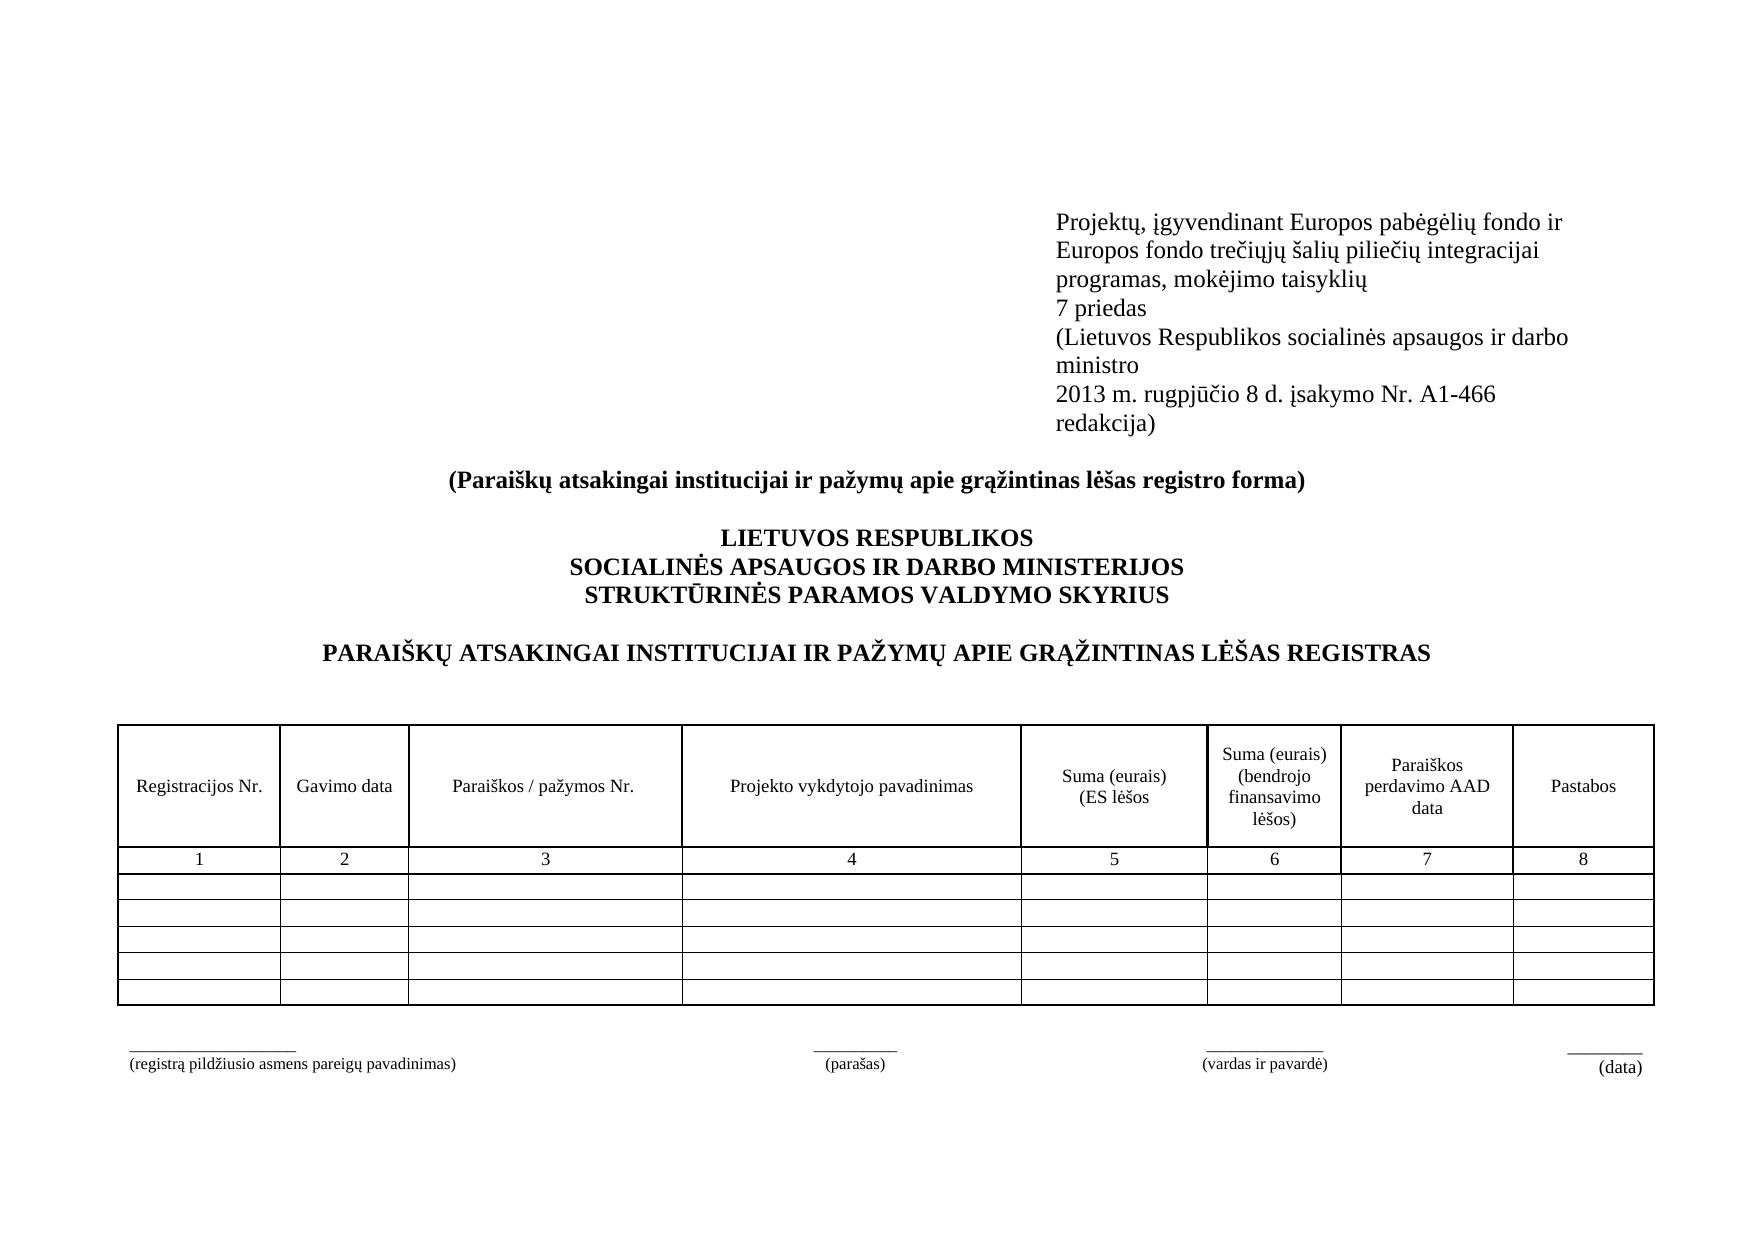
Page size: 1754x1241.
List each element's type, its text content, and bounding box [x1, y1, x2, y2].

text programas, mokėjimo taisyklių [1056, 264, 1636, 293]
table_header Suma (eurais) (ES lėšos [1022, 726, 1206, 846]
table_header Pastabos [1514, 726, 1653, 846]
table_cell [1208, 980, 1341, 1004]
text redakcija) [1056, 408, 1636, 437]
table_cell [119, 900, 280, 926]
table_header Paraiškos / pažymos Nr. [410, 726, 681, 846]
table_header ________ (data) [1504, 1035, 1653, 1078]
table_cell [119, 875, 280, 899]
table_cell [119, 980, 280, 1004]
table_cell 7 [1342, 848, 1512, 873]
text 7 priedas [1056, 293, 1636, 322]
table_header ______________ (vardas ir pavardė) [1026, 1035, 1504, 1078]
table_cell [281, 875, 408, 899]
table_cell [1514, 875, 1653, 899]
text (Paraiškų atsakingai institucijai ir pažymų apie grąžintinas lėšas registro forma) [118, 465, 1636, 494]
table_cell [409, 980, 682, 1004]
table_cell [1208, 953, 1341, 979]
table_cell [683, 900, 1021, 926]
table_cell 6 [1208, 848, 1340, 873]
table_cell [119, 953, 280, 979]
text STRUKTŪRINĖS PARAMOS VALDYMO SKYRIUS [118, 580, 1636, 609]
text SOCIALINĖS APSAUGOS IR DARBO MINISTERIJOS [118, 552, 1636, 580]
table_cell [409, 875, 682, 899]
table_cell [683, 980, 1021, 1004]
table_header Registracijos Nr. [119, 726, 279, 846]
table_cell [1342, 900, 1513, 926]
table_cell [1208, 927, 1341, 952]
table_cell [683, 875, 1021, 899]
text Europos fondo trečiųjų šalių piliečių integracijai [1056, 235, 1636, 264]
table_cell [1514, 980, 1653, 1004]
table_cell [409, 927, 682, 952]
table_header Paraiškos perdavimo AAD data [1342, 726, 1512, 846]
table_cell [1022, 900, 1207, 926]
table_cell [1022, 953, 1207, 979]
table_cell 1 [119, 848, 280, 873]
text PARAIŠKŲ ATSAKINGAI INSTITUCIJAI IR PAŽYMŲ APIE GRĄŽINTINAS LĖŠAS REGISTRAS [118, 638, 1636, 667]
table_cell [281, 900, 408, 926]
table_cell [1022, 980, 1207, 1004]
table_cell [1022, 875, 1207, 899]
table_header Gavimo data [281, 726, 408, 846]
table_cell [683, 927, 1021, 952]
table_cell 4 [683, 848, 1021, 873]
table_cell [1514, 953, 1653, 979]
text ministro [1056, 350, 1636, 379]
table_cell [1342, 953, 1513, 979]
table_cell [281, 980, 408, 1004]
table_cell [281, 953, 408, 979]
table_cell 5 [1022, 848, 1207, 873]
table_cell [1514, 900, 1653, 926]
table_header Projekto vykdytojo pavadinimas [683, 726, 1020, 846]
text (Lietuvos Respublikos socialinės apsaugos ir darbo [1056, 322, 1636, 350]
table_header Suma (eurais) (bendrojo finansavimo lėšos) [1209, 726, 1340, 846]
table_header ____________________ (registrą pildžiusio asmens pareigų pavadinimas) [118, 1035, 685, 1078]
table_cell [1342, 927, 1513, 952]
table_cell [1342, 980, 1513, 1004]
text 2013 m. rugpjūčio 8 d. įsakymo Nr. A1-466 [1056, 379, 1636, 408]
table_cell 8 [1514, 848, 1653, 873]
table_cell 2 [281, 848, 408, 873]
table_header __________ (parašas) [685, 1035, 1026, 1078]
table_cell 3 [409, 848, 682, 873]
table_cell [1514, 927, 1653, 952]
table_cell [683, 953, 1021, 979]
table_cell [1022, 927, 1207, 952]
table_cell [409, 900, 682, 926]
table_cell [1208, 900, 1341, 926]
text Projektų, įgyvendinant Europos pabėgėlių fondo ir [1056, 207, 1636, 235]
table_cell [281, 927, 408, 952]
table_cell [1208, 875, 1341, 899]
text LIETUVOS RESPUBLIKOS [118, 523, 1636, 552]
table_cell [409, 953, 682, 979]
table_cell [1342, 875, 1513, 899]
table_cell [119, 927, 280, 952]
